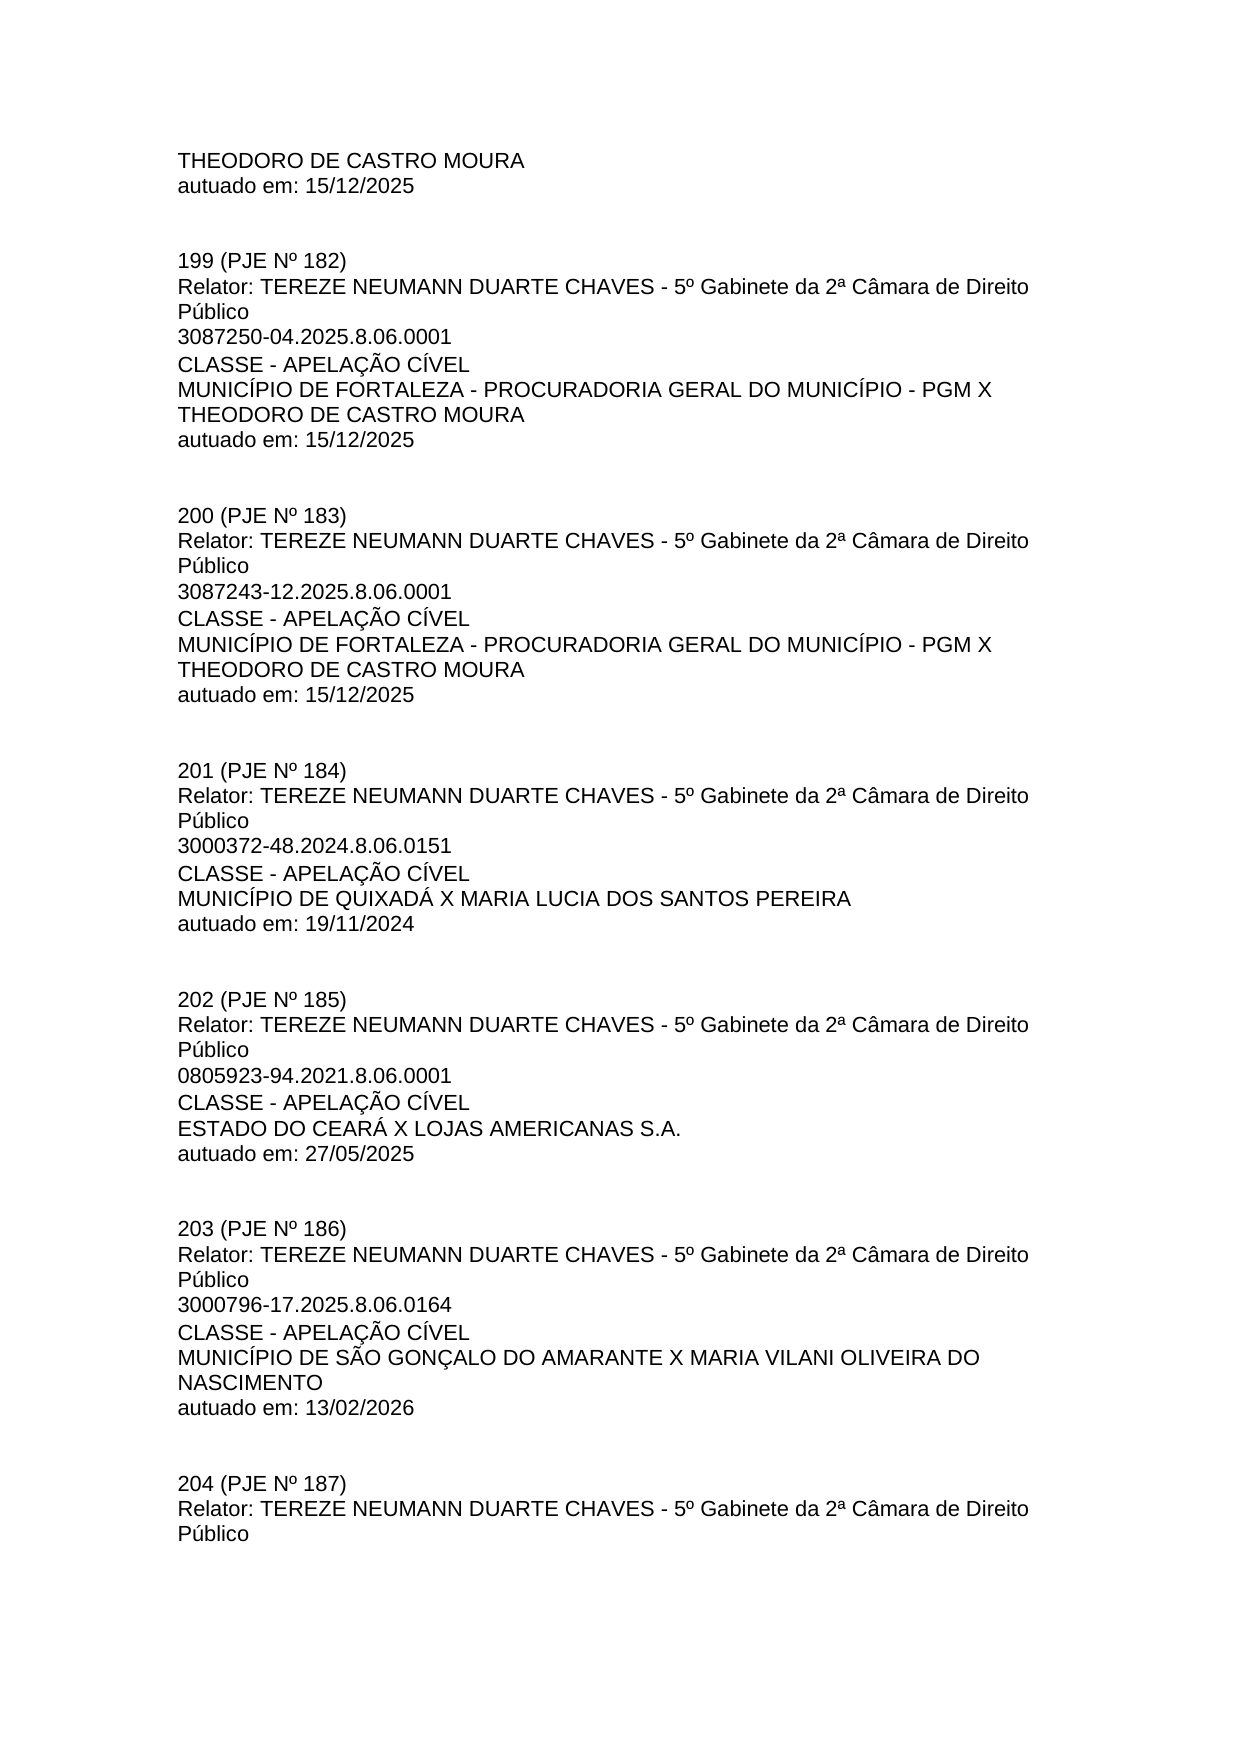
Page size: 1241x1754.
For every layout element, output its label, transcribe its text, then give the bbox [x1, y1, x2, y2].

subtitle 3000796-17.2025.8.06.0164 [177, 1292, 1063, 1317]
text Relator: TEREZE NEUMANN DUARTE CHAVES - 5º Gabinete da 2ª Câmara de Direito Público [177, 783, 1063, 833]
subtitle 3087250-04.2025.8.06.0001 [177, 324, 1063, 349]
text CLASSE - APELAÇÃO CÍVEL ESTADO DO CEARÁ X LOJAS AMERICANAS S.A. autuado em: 27/05/2025 [177, 1090, 1063, 1166]
subtitle 3087243-12.2025.8.06.0001 [177, 579, 1063, 604]
text Relator: TEREZE NEUMANN DUARTE CHAVES - 5º Gabinete da 2ª Câmara de Direito Público [177, 528, 1063, 579]
text Relator: TEREZE NEUMANN DUARTE CHAVES - 5º Gabinete da 2ª Câmara de Direito Público [177, 274, 1063, 324]
text CLASSE - APELAÇÃO CÍVEL MUNICÍPIO DE SÃO GONÇALO DO AMARANTE X MARIA VILANI OLIVEIRA DO NASCIMENTO autuado em: 13/02/2026 [177, 1320, 1063, 1421]
text CLASSE - APELAÇÃO CÍVEL MUNICÍPIO DE QUIXADÁ X MARIA LUCIA DOS SANTOS PEREIRA autuado em: 19/11/2024 [177, 861, 1063, 937]
text 204 (PJE Nº 187) [177, 1471, 1063, 1496]
text 200 (PJE Nº 183) [177, 503, 1063, 528]
text 203 (PJE Nº 186) [177, 1216, 1063, 1242]
subtitle 3000372-48.2024.8.06.0151 [177, 833, 1063, 858]
text Relator: TEREZE NEUMANN DUARTE CHAVES - 5º Gabinete da 2ª Câmara de Direito Público [177, 1242, 1063, 1292]
text CLASSE - APELAÇÃO CÍVEL MUNICÍPIO DE FORTALEZA - PROCURADORIA GERAL DO MUNICÍPIO - PGM X THEODORO DE CASTRO MOURA autuado em: 15/12/2025 [177, 606, 1063, 707]
text 201 (PJE Nº 184) [177, 758, 1063, 783]
subtitle 0805923-94.2021.8.06.0001 [177, 1063, 1063, 1088]
text 199 (PJE Nº 182) [177, 248, 1063, 274]
text 202 (PJE Nº 185) [177, 987, 1063, 1012]
text THEODORO DE CASTRO MOURA autuado em: 15/12/2025 [177, 148, 1063, 198]
text Relator: TEREZE NEUMANN DUARTE CHAVES - 5º Gabinete da 2ª Câmara de Direito Público [177, 1012, 1063, 1063]
text Relator: TEREZE NEUMANN DUARTE CHAVES - 5º Gabinete da 2ª Câmara de Direito Público [177, 1496, 1063, 1547]
text CLASSE - APELAÇÃO CÍVEL MUNICÍPIO DE FORTALEZA - PROCURADORIA GERAL DO MUNICÍPIO - PGM X THEODORO DE CASTRO MOURA autuado em: 15/12/2025 [177, 352, 1063, 453]
